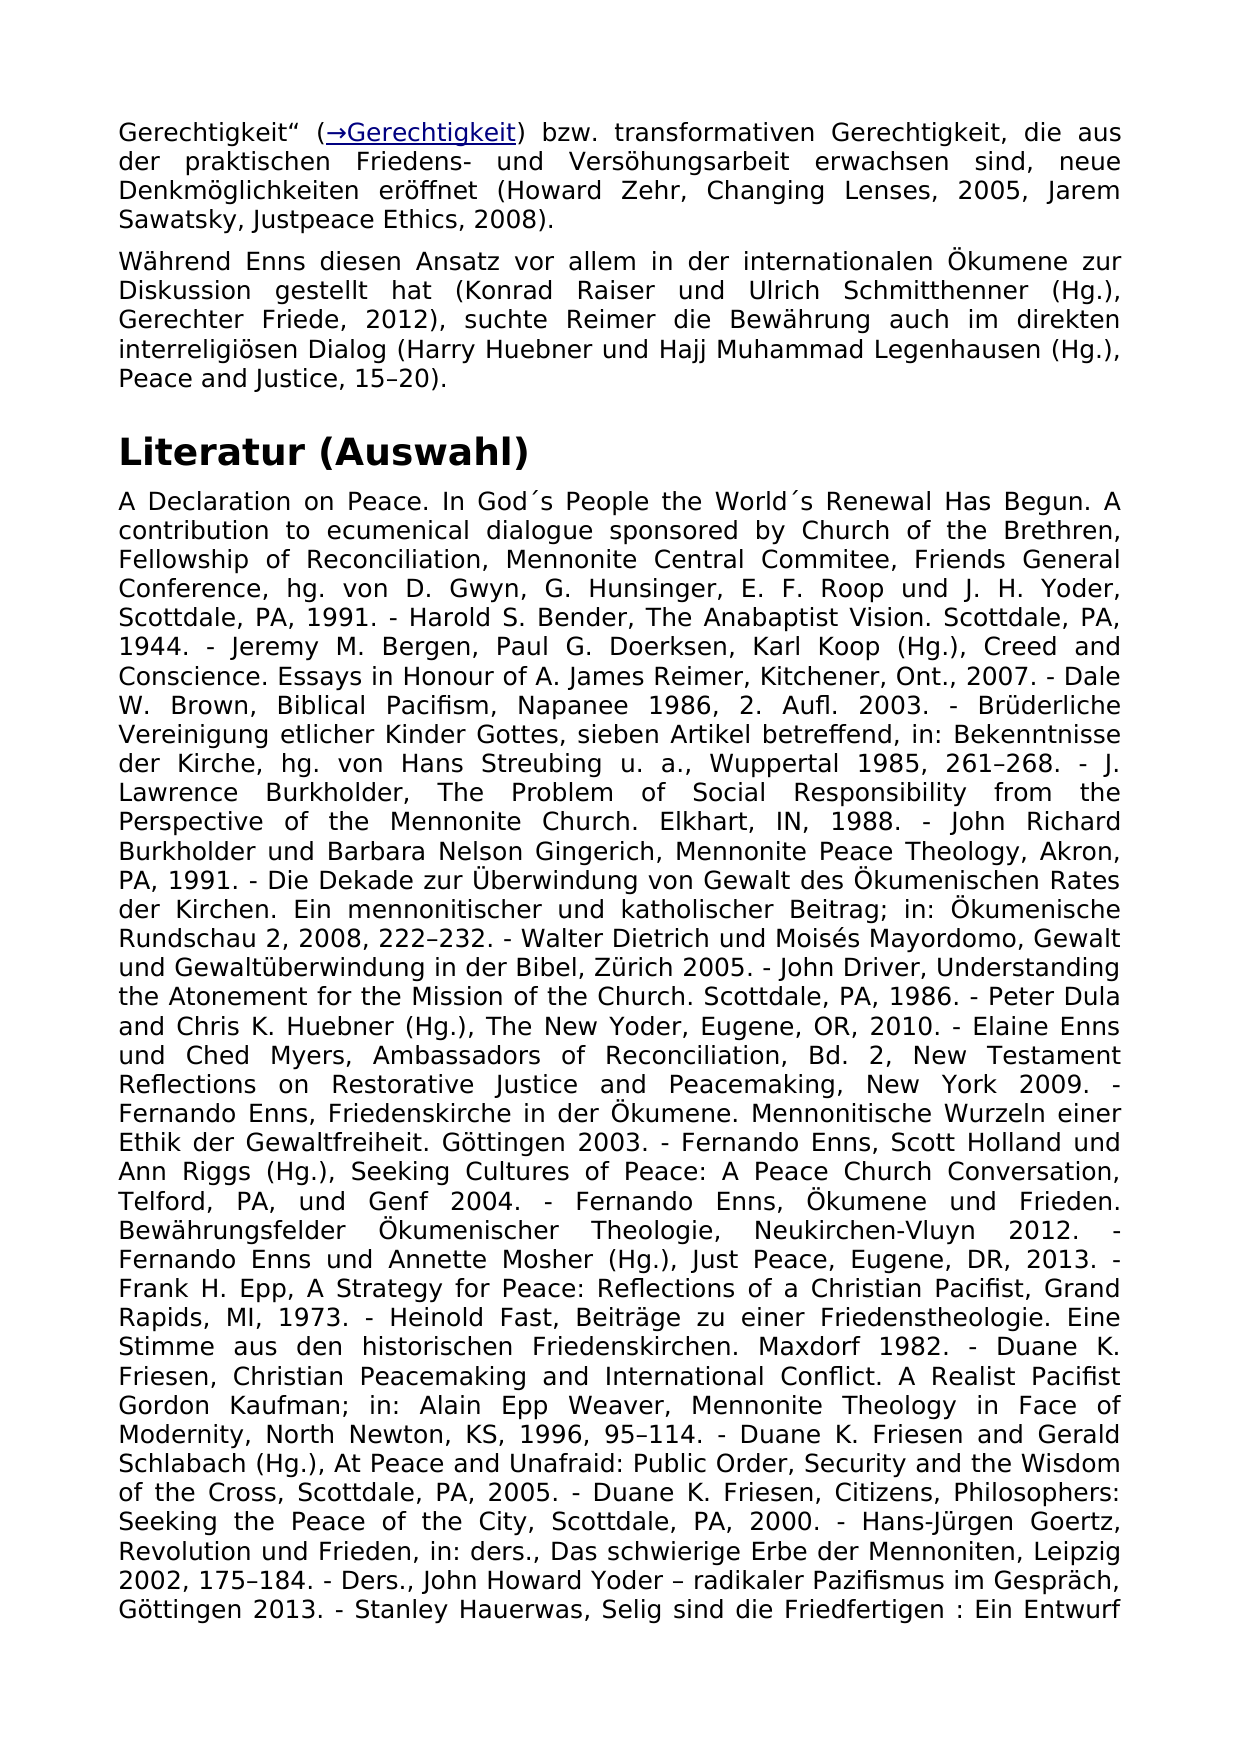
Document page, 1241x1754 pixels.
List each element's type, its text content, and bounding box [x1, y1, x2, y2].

text Während Enns diesen Ansatz vor allem in der internationalen Ökumene zur Diskussion gestellt hat (Konrad Raiser und Ulrich Schmitthenner (Hg.), Gerechter Friede, 2012), suchte Reimer die Bewährung auch im direkten interreligiösen Dialog (Harry Huebner und Hajj Muhammad Legenhausen (Hg.), Peace and Justice, 15–20). [118, 247, 1122, 393]
subtitle Literatur (Auswahl) [118, 431, 1122, 474]
text A Declaration on Peace. In God´s People the World´s Renewal Has Begun. A contribution to ecumenical dialogue sponsored by Church of the Brethren, Fellowship of Reconciliation, Mennonite Central Commitee, Friends General Conference, hg. von D. Gwyn, G. Hunsinger, E. F. Roop und J. H. Yoder, Scottdale, PA, 1991. - Harold S. Bender, The Anabaptist Vision. Scottdale, PA, 1944. - Jeremy M. Bergen, Paul G. Doerksen, Karl Koop (Hg.), Creed and Conscience. Essays in Honour of A. James Reimer, Kitchener, Ont., 2007. - Dale W. Brown, Biblical Pacifism, Napanee 1986, 2. Aufl. 2003. - Brüderliche Vereinigung etlicher Kinder Gottes, sieben Artikel betreffend, in: Bekenntnisse der Kirche, hg. von Hans Streubing u. a., Wuppertal 1985, 261–268. - J. Lawrence Burkholder, The Problem of Social Responsibility from the Perspective of the Mennonite Church. Elkhart, IN, 1988. - John Richard Burkholder und Barbara Nelson Gingerich, Mennonite Peace Theology, Akron, PA, 1991. - Die Dekade zur Überwindung von Gewalt des Ökumenischen Rates der Kirchen. Ein mennonitischer und katholischer Beitrag; in: Ökumenische Rundschau 2, 2008, 222–232. - Walter Dietrich und Moisés Mayordomo, Gewalt und Gewaltüberwindung in der Bibel, Zürich 2005. - John Driver, Understanding the Atonement for the Mission of the Church. Scottdale, PA, 1986. - Peter Dula and Chris K. Huebner (Hg.), The New Yoder, Eugene, OR, 2010. - Elaine Enns und Ched Myers, Ambassadors of Reconciliation, Bd. 2, New Testament Reflections on Restorative Justice and Peacemaking, New York 2009. - Fernando Enns, Friedenskirche in der Ökumene. Mennonitische Wurzeln einer Ethik der Gewaltfreiheit. Göttingen 2003. - Fernando Enns, Scott Holland und Ann Riggs (Hg.), Seeking Cultures of Peace: A Peace Church Conversation, Telford, PA, und Genf 2004. - Fernando Enns, Ökumene und Frieden. Bewährungsfelder Ökumenischer Theologie, Neukirchen-Vluyn 2012. - Fernando Enns und Annette Mosher (Hg.), Just Peace, Eugene, DR, 2013. - Frank H. Epp, A Strategy for Peace: Reflections of a Christian Pacifist, Grand Rapids, MI, 1973. - Heinold Fast, Beiträge zu einer Friedenstheologie. Eine Stimme aus den historischen Friedenskirchen. Maxdorf 1982. - Duane K. Friesen, Christian Peacemaking and International Conflict. A Realist Pacifist Gordon Kaufman; in: Alain Epp Weaver, Mennonite Theology in Face of Modernity, North Newton, KS, 1996, 95–114. - Duane K. Friesen and Gerald Schlabach (Hg.), At Peace and Unafraid: Public Order, Security and the Wisdom of the Cross, Scottdale, PA, 2005. - Duane K. Friesen, Citizens, Philosophers: Seeking the Peace of the City, Scottdale, PA, 2000. - Hans-Jürgen Goertz, Revolution und Frieden, in: ders., Das schwierige Erbe der Mennoniten, Leipzig 2002, 175–184. - Ders., John Howard Yoder – radikaler Pazifismus im Gespräch, Göttingen 2013. - Stanley Hauerwas, Selig sind die Friedfertigen : Ein Entwurf [118, 487, 1122, 1624]
text Gerechtigkeit“ (→Gerechtigkeit) bzw. transformativen Gerechtigkeit, die aus der praktischen Friedens- und Versöhungsarbeit erwachsen sind, neue Denkmöglichkeiten eröffnet (Howard Zehr, Changing Lenses, 2005, Jarem Sawatsky, Justpeace Ethics, 2008). [118, 118, 1122, 235]
